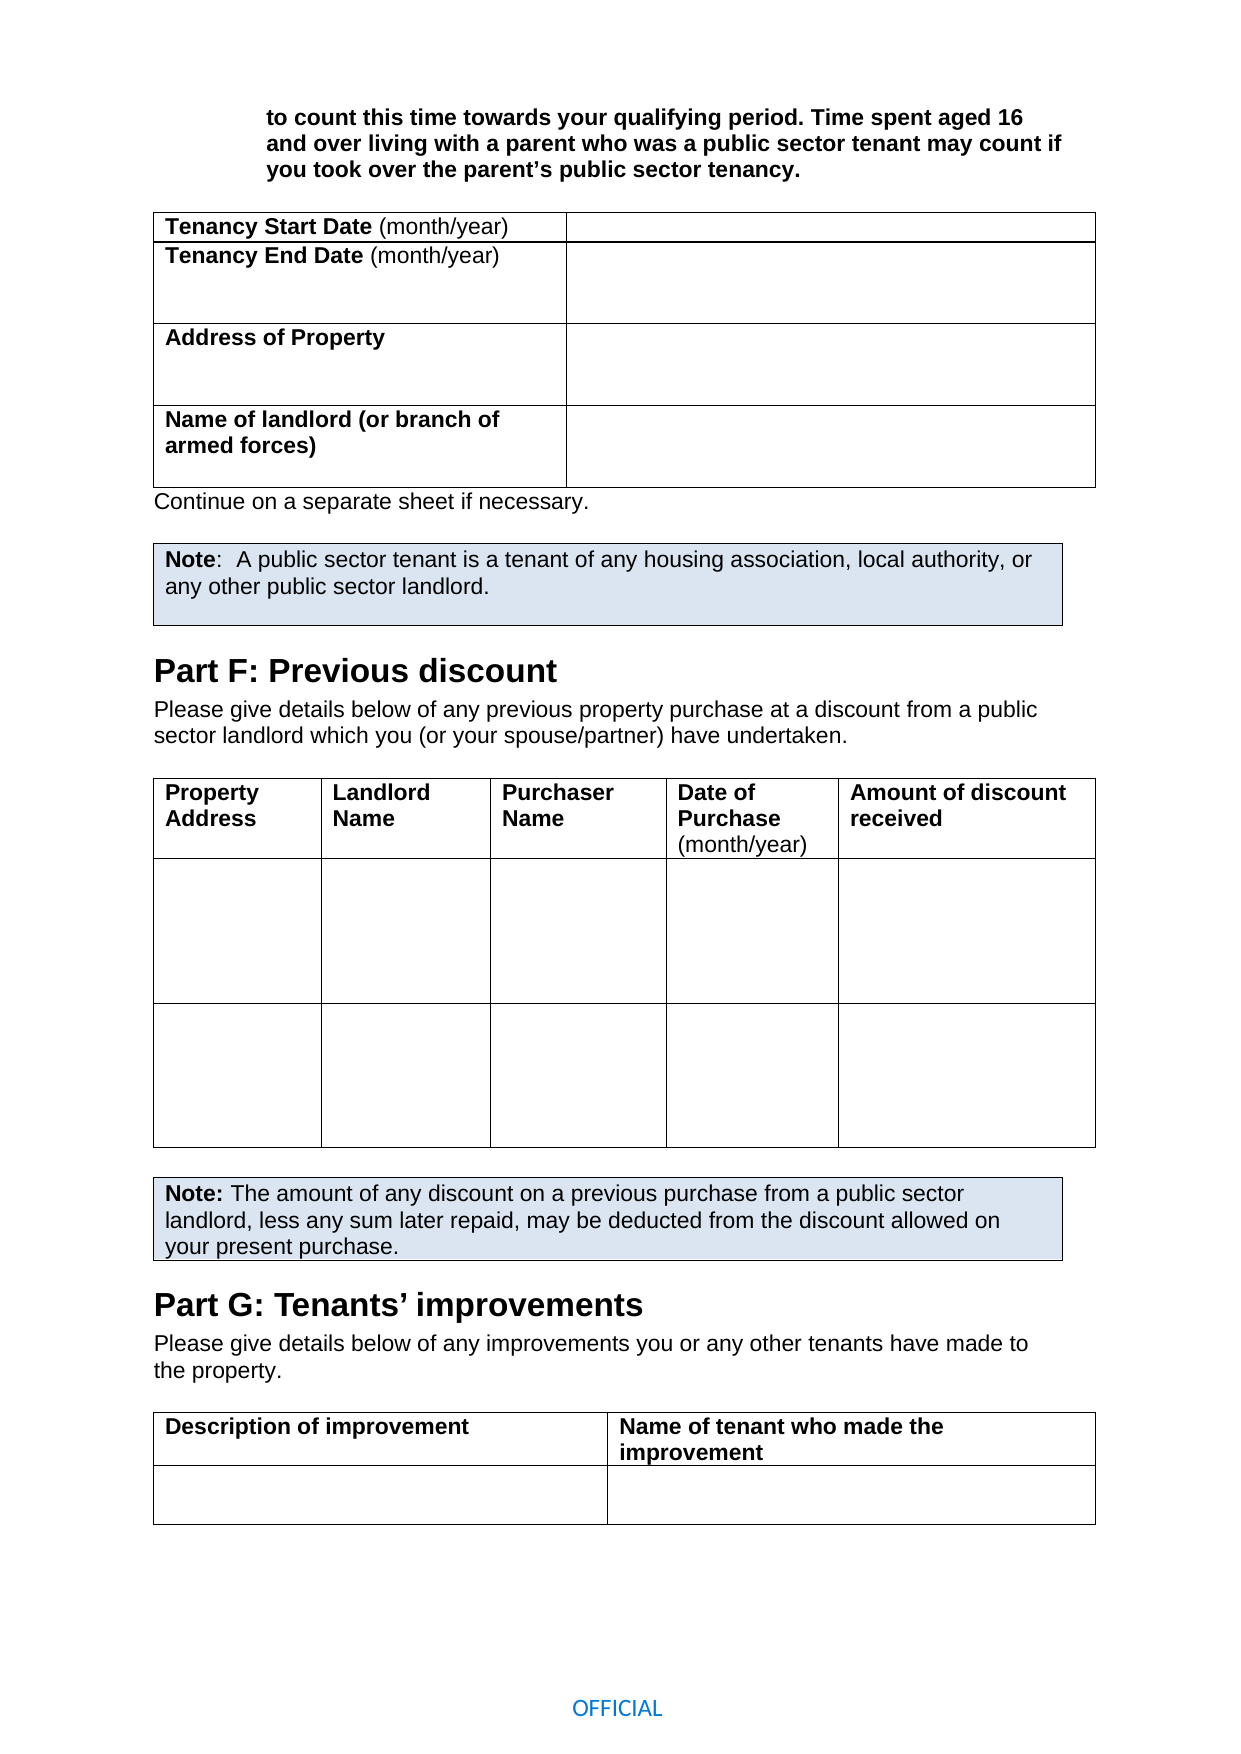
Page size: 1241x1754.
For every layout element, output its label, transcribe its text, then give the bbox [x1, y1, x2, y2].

table_header Note: The amount of any discount on a previous purchase from a public sector landlord, less any sum later repaid, may be deducted from the discount allowed on your present purchase. [154, 1178, 1062, 1259]
table_cell [491, 859, 666, 1002]
table_cell Name of landlord (or branch of armed forces) [154, 406, 566, 487]
subtitle Part G: Tenants’ improvements [153, 1286, 1063, 1324]
table_header Name of tenant who made the improvement [608, 1413, 1095, 1465]
text Please give details below of any improvements you or any other tenants have made to the property. [153, 1330, 1063, 1383]
table_cell Address of Property [154, 324, 566, 405]
subtitle Part F: Previous discount [153, 651, 1063, 690]
table_cell [839, 859, 1095, 1002]
text Please give details below of any previous property purchase at a discount from a public sector landlord which you (or your spouse/partner) have undertaken. [153, 696, 1063, 749]
table_header Landlord Name [322, 779, 490, 858]
table_cell [567, 406, 1095, 487]
table_cell [567, 243, 1095, 323]
table_header Description of improvement [154, 1413, 607, 1465]
table_header Property Address [154, 779, 321, 858]
table_cell Tenancy End Date (month/year) [154, 243, 566, 323]
table_cell [322, 1004, 490, 1147]
table_header Amount of discount received [839, 779, 1095, 858]
list to count this time towards your qualifying period. Time spent aged 16 and over living with a parent who was a public sector tenant may count if you took over the parent’s public sector tenancy. [191, 104, 1063, 183]
table_cell [322, 859, 490, 1002]
table_header [567, 213, 1095, 241]
table_cell [154, 1004, 321, 1147]
table_cell [667, 859, 838, 1002]
table_cell [491, 1004, 666, 1147]
table_cell [154, 859, 321, 1002]
table_cell [154, 1466, 607, 1524]
table_header Note: A public sector tenant is a tenant of any housing association, local authority, or any other public sector landlord. [154, 544, 1062, 625]
text Continue on a separate sheet if necessary. [153, 488, 1063, 514]
table_cell [608, 1466, 1095, 1524]
table_cell [567, 324, 1095, 405]
table_cell [839, 1004, 1095, 1147]
table_cell [667, 1004, 838, 1147]
table_header Purchaser Name [491, 779, 666, 858]
table_header Tenancy Start Date (month/year) [154, 213, 566, 241]
table_header Date of Purchase (month/year) [667, 779, 838, 858]
